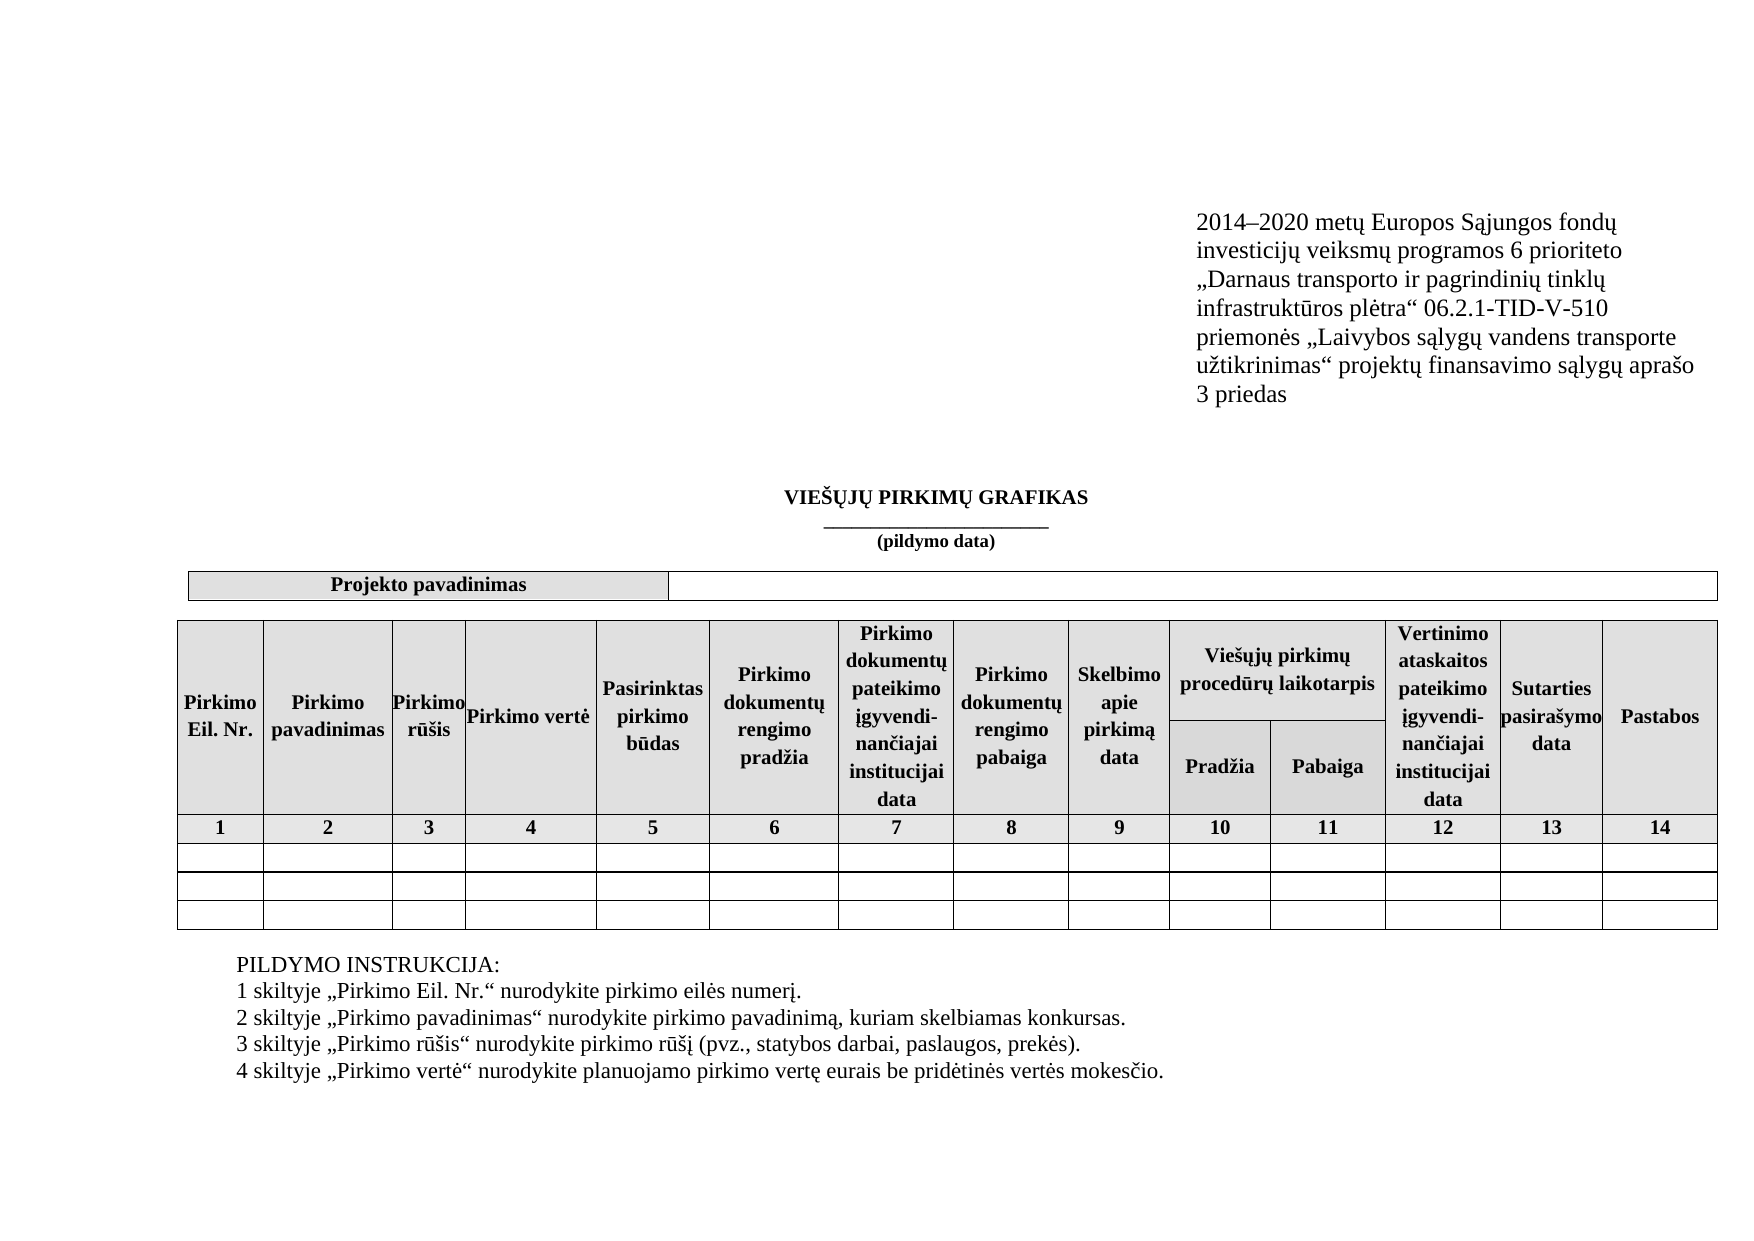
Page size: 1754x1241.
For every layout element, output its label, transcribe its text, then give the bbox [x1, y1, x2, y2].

table_cell [1069, 844, 1169, 871]
table_cell [1603, 901, 1717, 929]
table_cell [178, 873, 263, 900]
table_cell [1603, 873, 1717, 900]
table_cell [264, 873, 392, 900]
table_header Pirkimo Eil. Nr. [178, 621, 263, 814]
text 2014–2020 metų Europos Sąjungos fondų [1196, 207, 1709, 235]
table_cell [839, 844, 953, 871]
table_header Sutarties pasirašymo data [1501, 621, 1602, 814]
table_header Pirkimo rūšis [393, 621, 465, 814]
table_cell [710, 844, 838, 871]
table_header Vertinimo ataskaitos pateikimo įgyvendi-nančiajai institucijai data [1386, 621, 1500, 814]
text 2 skiltyje „Pirkimo pavadinimas“ nurodykite pirkimo pavadinimą, kuriam skelbiamas konkursas. [177, 1004, 1695, 1030]
table_cell [393, 901, 465, 929]
table_header Pastabos [1603, 621, 1717, 814]
table_header Pirkimo dokumentų rengimo pabaiga [954, 621, 1068, 814]
table_cell [1069, 873, 1169, 900]
text 1 skiltyje „Pirkimo Eil. Nr.“ nurodykite pirkimo eilės numerį. [177, 978, 1695, 1004]
table_cell [1170, 844, 1270, 871]
text investicijų veiksmų programos 6 prioriteto [1196, 235, 1709, 264]
table_cell 11 [1271, 815, 1385, 843]
table_cell [710, 901, 838, 929]
table_cell 5 [597, 815, 709, 843]
text 3 priedas [1196, 379, 1754, 408]
table_cell [1501, 901, 1602, 929]
text „Darnaus transporto ir pagrindinių tinklų [1196, 264, 1709, 293]
table_cell [1170, 873, 1270, 900]
table_cell [839, 901, 953, 929]
table_cell 9 [1069, 815, 1169, 843]
table_cell [1501, 844, 1602, 871]
table_header Skelbimo apie pirkimą data [1069, 621, 1169, 814]
text ________________________ [177, 509, 1695, 530]
table_cell 8 [954, 815, 1068, 843]
table_header Viešųjų pirkimų procedūrų laikotarpis [1170, 621, 1385, 720]
table_cell [1271, 901, 1385, 929]
table_cell [710, 873, 838, 900]
table_cell [393, 873, 465, 900]
table_cell [839, 873, 953, 900]
table_header Pirkimo pavadinimas [264, 621, 392, 814]
text (pildymo data) [177, 530, 1695, 552]
table_cell [954, 844, 1068, 871]
table_cell [1271, 844, 1385, 871]
table_cell [466, 844, 596, 871]
table_header Projekto pavadinimas [189, 572, 668, 599]
table_cell 10 [1170, 815, 1270, 843]
table_cell [264, 901, 392, 929]
table_cell 12 [1386, 815, 1500, 843]
table_cell [1386, 844, 1500, 871]
table_cell [954, 901, 1068, 929]
text Viešųjų pirkimų GRAFIKAS [177, 484, 1695, 509]
table_cell 13 [1501, 815, 1602, 843]
table_cell [1501, 873, 1602, 900]
table_cell 4 [466, 815, 596, 843]
text 4 skiltyje „Pirkimo vertė“ nurodykite planuojamo pirkimo vertę eurais be pridėtinės vertės mokesčio. [177, 1057, 1695, 1083]
table_cell [264, 844, 392, 871]
table_header Pirkimo dokumentų pateikimo įgyvendi-nančiajai institucijai data [839, 621, 953, 814]
table_cell [178, 901, 263, 929]
table_cell [178, 844, 263, 871]
table_header Pirkimo vertė [466, 621, 596, 814]
table_cell [1386, 901, 1500, 929]
table_cell 1 [178, 815, 263, 843]
table_cell [954, 873, 1068, 900]
table_header [669, 572, 1717, 599]
table_cell 3 [393, 815, 465, 843]
table_header Pirkimo dokumentų rengimo pradžia [710, 621, 838, 814]
table_cell [1603, 844, 1717, 871]
table_cell [1271, 873, 1385, 900]
table_cell Pabaiga [1271, 721, 1385, 814]
table_cell [1170, 901, 1270, 929]
table_cell 14 [1603, 815, 1717, 843]
text priemonės „Laivybos sąlygų vandens transporte [1196, 322, 1709, 350]
text 3 skiltyje „Pirkimo rūšis“ nurodykite pirkimo rūšį (pvz., statybos darbai, paslaugos, prekės). [177, 1030, 1695, 1057]
text infrastruktūros plėtra“ 06.2.1-TID-V-510 [1196, 293, 1709, 322]
text užtikrinimas“ projektų finansavimo sąlygų aprašo [1196, 350, 1709, 379]
table_cell [597, 873, 709, 900]
table_cell [597, 901, 709, 929]
table_cell [1386, 873, 1500, 900]
text PILDYMO INSTRUKCIJA: [177, 951, 1695, 978]
table_cell 6 [710, 815, 838, 843]
table_cell [466, 873, 596, 900]
table_cell [1069, 901, 1169, 929]
table_header Pasirinktas pirkimo būdas [597, 621, 709, 814]
table_cell 7 [839, 815, 953, 843]
table_cell [393, 844, 465, 871]
table_cell [597, 844, 709, 871]
table_cell 2 [264, 815, 392, 843]
table_cell Pradžia [1170, 721, 1270, 814]
table_cell [466, 901, 596, 929]
